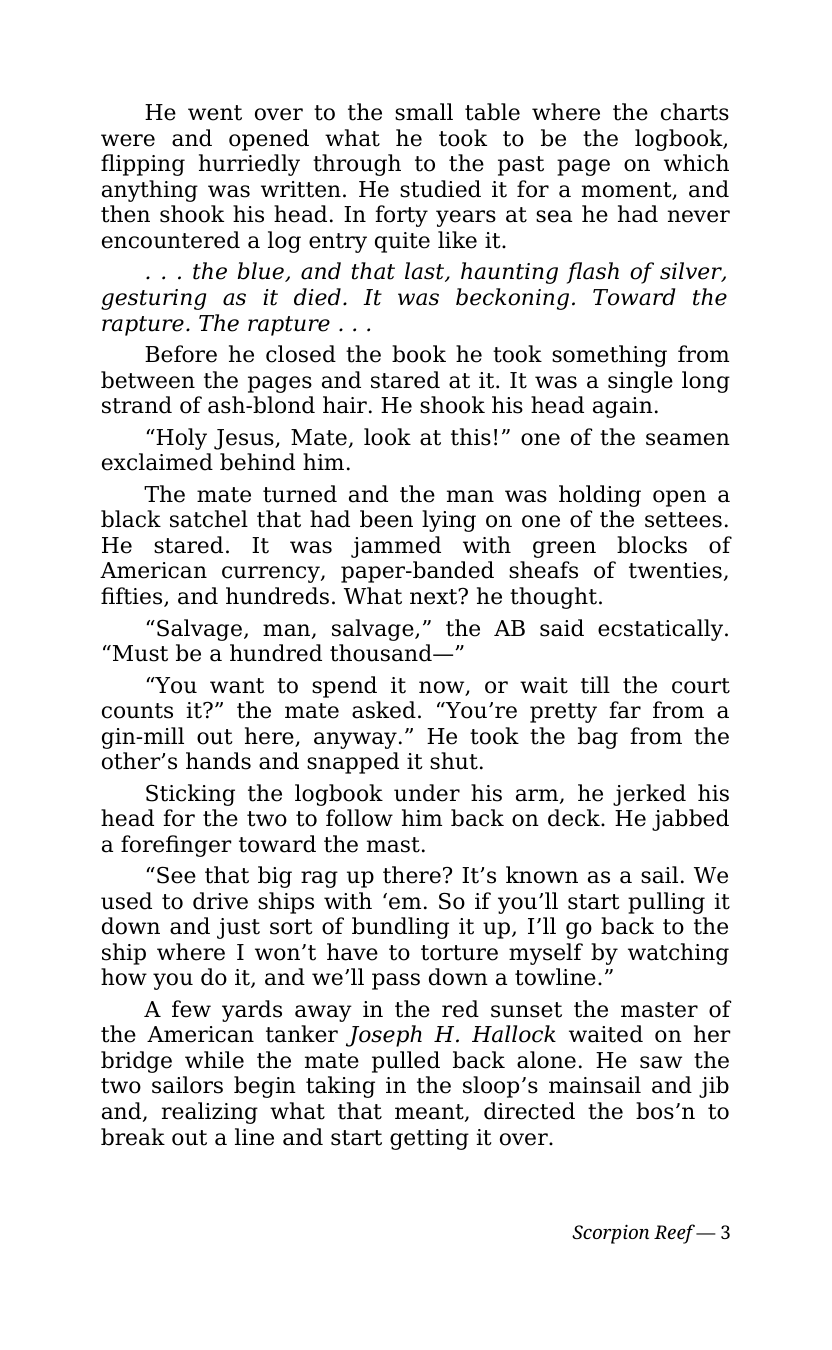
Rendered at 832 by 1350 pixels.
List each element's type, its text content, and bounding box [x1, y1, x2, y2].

text “Holy Jesus, Mate, look at this!” one of the seamen exclaimed behind him. [101, 425, 731, 476]
text “Salvage, man, salvage,” the AB said ecstatically. “Must be a hundred thousand—” [101, 616, 731, 667]
text Before he closed the book he took something from between the pages and stared at it. It was a single long strand of ash-blond hair. He shook his head again. [101, 342, 731, 419]
text Sticking the logbook under his arm, he jerked his head for the two to follow him back on deck. He jabbed a forefinger toward the mast. [101, 781, 731, 857]
text The mate turned and the man was holding open a black satchel that had been lying on one of the settees. He stared. It was jammed with green blocks of American currency, paper-banded sheafs of twenties, fifties, and hundreds. What next? he thought. [101, 482, 731, 609]
text “See that big rag up there? It’s known as a sail. We used to drive ships with ‘em. So if you’ll start pulling it down and just sort of bundling it up, I’ll go back to the ship where I won’t have to torture myself by watching how you do it, and we’ll pass down a towline.” [101, 863, 731, 991]
text “You want to spend it now, or wait till the court counts it?” the mate asked. “You’re pretty far from a gin-mill out here, anyway.” He took the bag from the other’s hands and snapped it shut. [101, 673, 731, 775]
text A few yards away in the red sunset the master of the American tanker Joseph H. Hallock waited on her bridge while the mate pulled back alone. He saw the two sailors begin taking in the sloop’s mainsail and jib and, realizing what that meant, directed the bos’n to break out a line and start getting it over. [101, 997, 731, 1150]
text . . . the blue, and that last, haunting flash of silver, gesturing as it died. It was beckoning. Toward the rapture. The rapture . . . [101, 260, 731, 336]
text He went over to the small table where the charts were and opened what he took to be the logbook, flipping hurriedly through to the past page on which anything was written. He studied it for a moment, and then shook his head. In forty years at sea he had never encountered a log entry quite like it. [101, 101, 731, 254]
